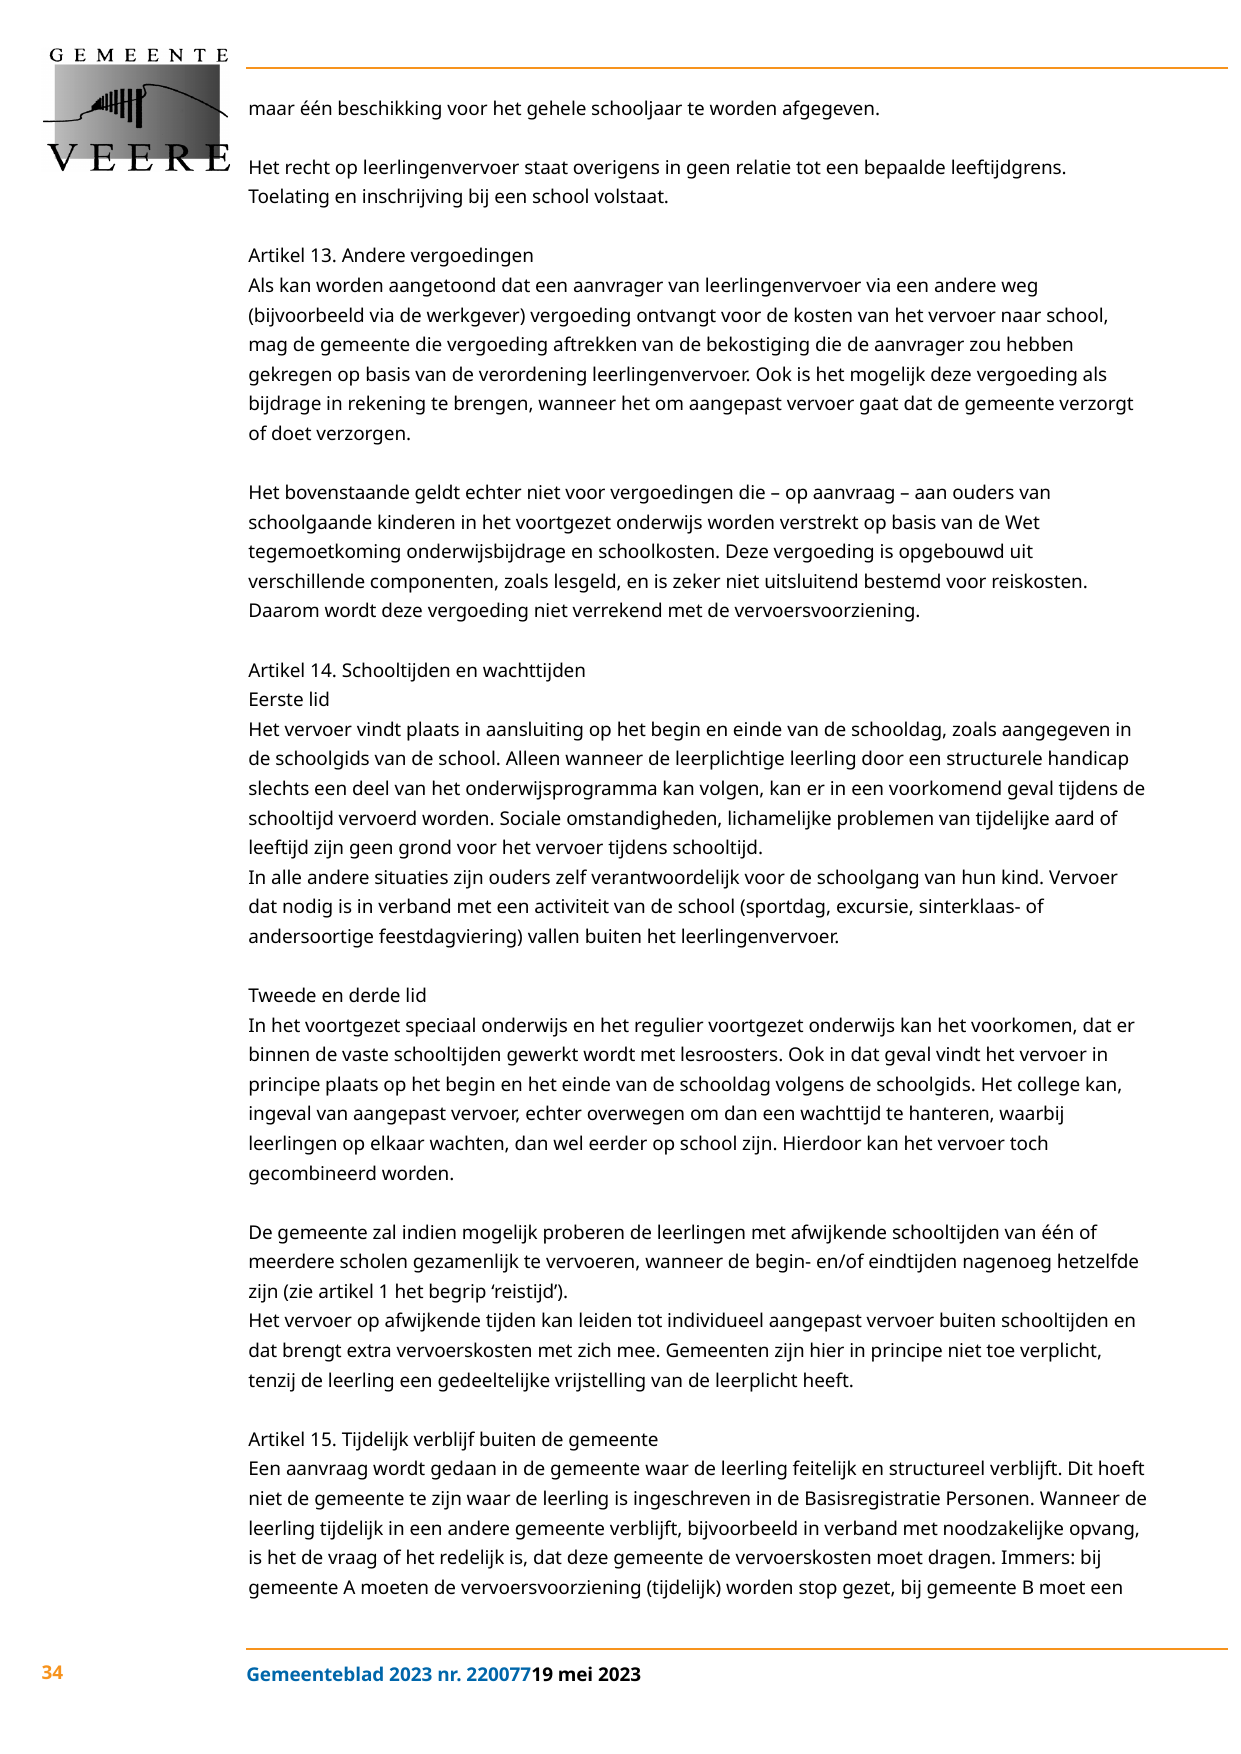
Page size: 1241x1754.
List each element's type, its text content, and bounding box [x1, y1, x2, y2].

text Het vervoer op afwijkende tijden kan leiden tot individueel aangepast vervoer buiten schooltijden en dat brengt extra vervoerskosten met zich mee. Gemeenten zijn hier in principe niet toe verplicht, tenzij de leerling een gedeeltelijke vrijstelling van de leerplicht heeft. [248, 1308, 1152, 1393]
text In het voortgezet speciaal onderwijs en het regulier voortgezet onderwijs kan het voorkomen, dat er binnen de vaste schooltijden gewerkt wordt met lesroosters. Ook in dat geval vindt het vervoer in principe plaats op het begin en het einde van de schooldag volgens de schoolgids. Het college kan, ingeval van aangepast vervoer, echter overwegen om dan een wachttijd te hanteren, waarbij leerlingen op elkaar wachten, dan wel eerder op school zijn. Hierdoor kan het vervoer toch gecombineerd worden. [248, 1012, 1152, 1186]
text Eerste lid [248, 686, 1152, 712]
text Het vervoer vindt plaats in aansluiting op het begin en einde van de schooldag, zoals aangegeven in de schoolgids van de school. Alleen wanneer de leerplichtige leerling door een structurele handicap slechts een deel van het onderwijsprogramma kan volgen, kan er in een voorkomend geval tijdens de schooltijd vervoerd worden. Sociale omstandigheden, lichamelijke problemen van tijdelijke aard of leeftijd zijn geen grond voor het vervoer tijdens schooltijd. [248, 716, 1152, 860]
text Tweede en derde lid [248, 982, 1152, 1008]
text maar één beschikking voor het gehele schooljaar te worden afgegeven. [248, 95, 1152, 121]
text Het recht op leerlingenvervoer staat overigens in geen relatie tot een bepaalde leeftijdgrens. Toelating en inschrijving bij een school volstaat. [248, 154, 1152, 209]
picture [41, 47, 231, 172]
text Artikel 14. Schooltijden en wachttijden [248, 657, 1152, 683]
text Artikel 15. Tijdelijk verblijf buiten de gemeente [248, 1426, 1152, 1452]
text Artikel 13. Andere vergoedingen [248, 243, 1152, 268]
text Het bovenstaande geldt echter niet voor vergoedingen die – op aanvraag – aan ouders van schoolgaande kinderen in het voortgezet onderwijs worden verstrekt op basis van de Wet tegemoetkoming onderwijsbijdrage en schoolkosten. Deze vergoeding is opgebouwd uit verschillende componenten, zoals lesgeld, en is zeker niet uitsluitend bestemd voor reiskosten. Daarom wordt deze vergoeding niet verrekend met de vervoersvoorziening. [248, 479, 1152, 623]
text De gemeente zal indien mogelijk proberen de leerlingen met afwijkende schooltijden van één of meerdere scholen gezamenlijk te vervoeren, wanneer de begin- en/of eindtijden nagenoeg hetzelfde zijn (zie artikel 1 het begrip ‘reistijd’). [248, 1219, 1152, 1304]
text In alle andere situaties zijn ouders zelf verantwoordelijk voor de schoolgang van hun kind. Vervoer dat nodig is in verband met een activiteit van de school (sportdag, excursie, sinterklaas- of andersoortige feestdagviering) vallen buiten het leerlingenvervoer. [248, 864, 1152, 949]
text (bijvoorbeeld via de werkgever) vergoeding ontvangt voor de kosten van het vervoer naar school, mag de gemeente die vergoeding aftrekken van de bekostiging die de aanvrager zou hebben gekregen op basis van de verordening leerlingenvervoer. Ook is het mogelijk deze vergoeding als bijdrage in rekening te brengen, wanneer het om aangepast vervoer gaat dat de gemeente verzorgt of doet verzorgen. [248, 302, 1152, 446]
text Als kan worden aangetoond dat een aanvrager van leerlingenvervoer via een andere weg [248, 272, 1152, 298]
text Een aanvraag wordt gedaan in de gemeente waar de leerling feitelijk en structureel verblijft. Dit hoeft niet de gemeente te zijn waar de leerling is ingeschreven in de Basisregistratie Personen. Wanneer de leerling tijdelijk in een andere gemeente verblijft, bijvoorbeeld in verband met noodzakelijke opvang, is het de vraag of het redelijk is, dat deze gemeente de vervoerskosten moet dragen. Immers: bij gemeente A moeten de vervoersvoorziening (tijdelijk) worden stop gezet, bij gemeente B moet een [248, 1456, 1152, 1600]
